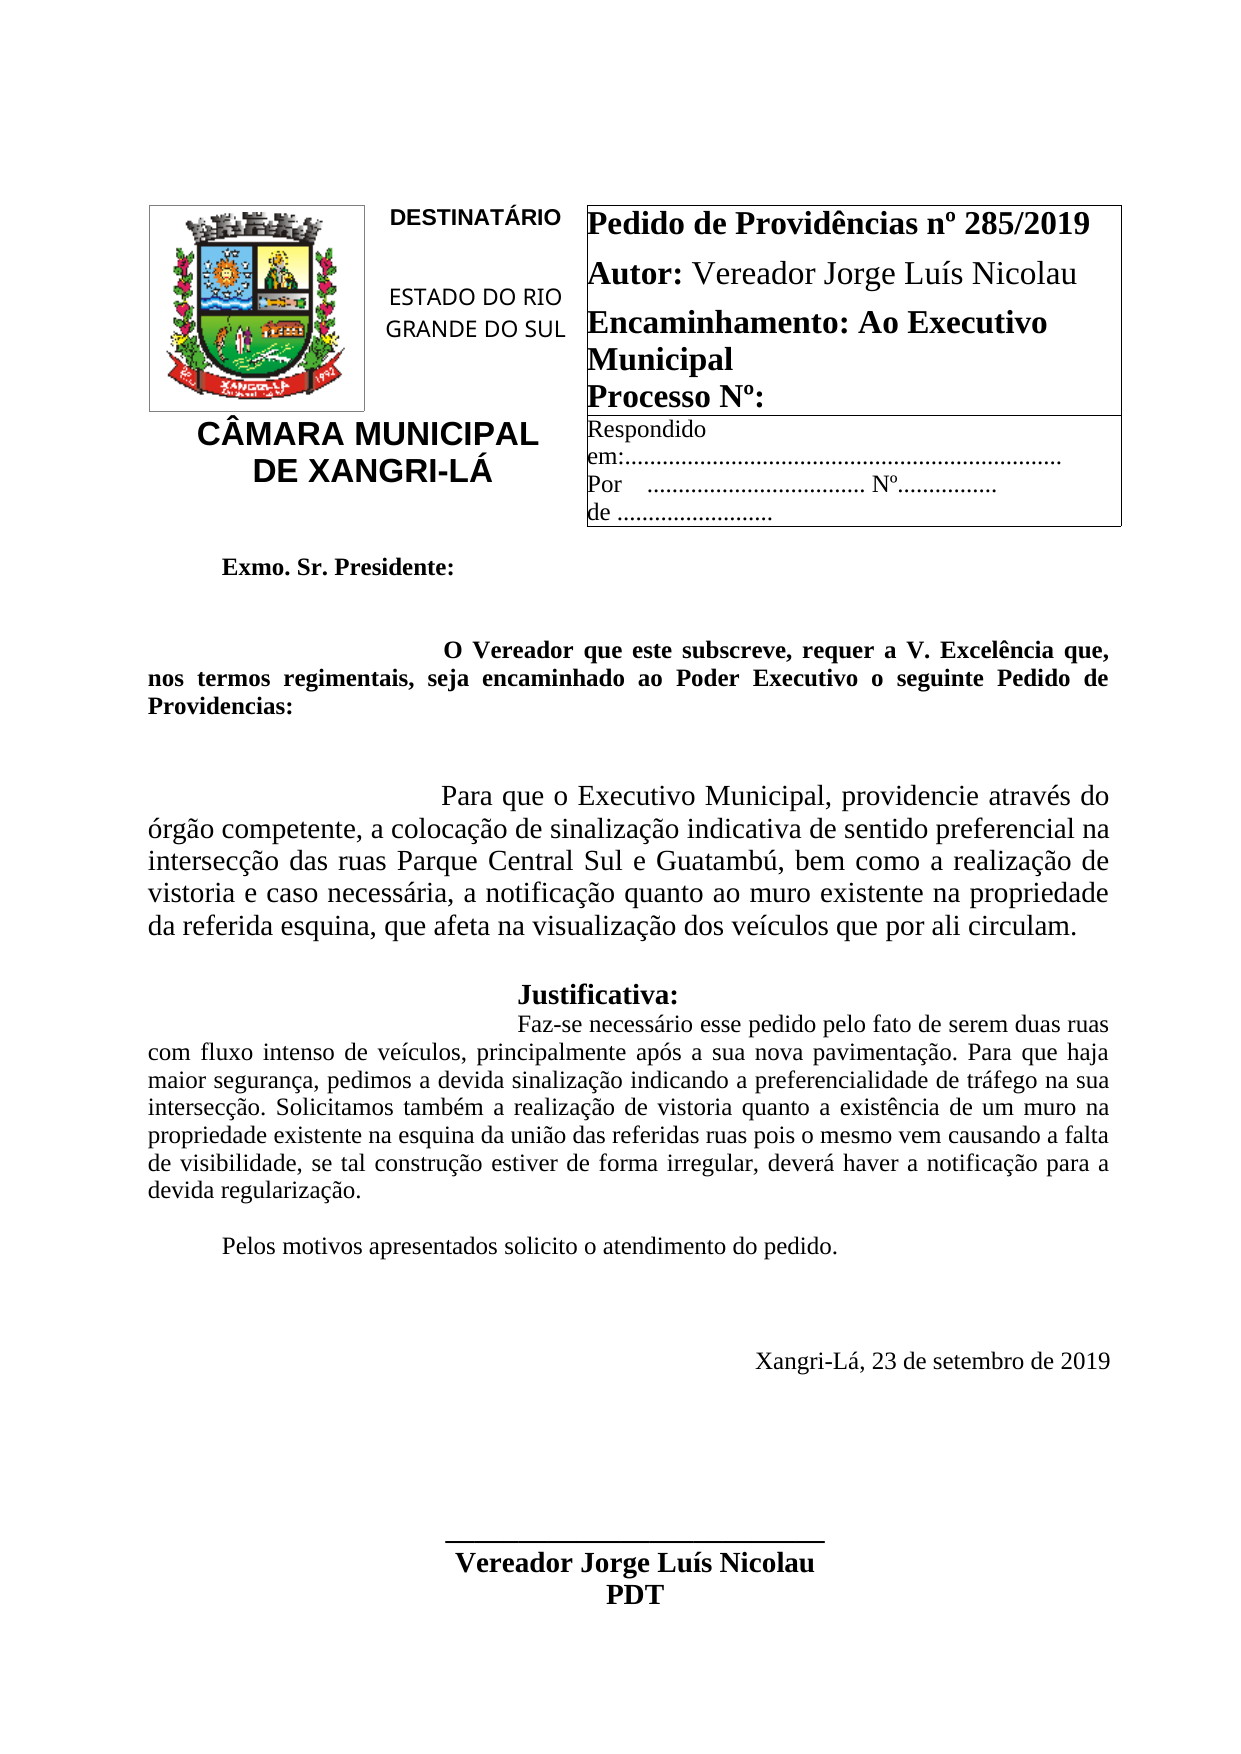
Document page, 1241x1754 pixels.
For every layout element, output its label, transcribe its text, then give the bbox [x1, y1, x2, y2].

text __________________________ [148, 1514, 1122, 1546]
text Justificativa: [148, 978, 1110, 1010]
picture [164, 212, 349, 404]
text Faz-se necessário esse pedido pelo fato de serem duas ruas com fluxo intenso de veículos, principalmente após a sua nova pavimentação. Para que haja maior segurança, pedimos a devida sinalização indicando a preferencialidade de tráfego na sua intersecção. Solicitamos também a realização de vistoria quanto a existência de um muro na propriedade existente na esquina da união das referidas ruas pois o mesmo vem causando a falta de visibilidade, se tal construção estiver de forma irregular, deverá haver a notificação para a devida regularização. [148, 1010, 1110, 1204]
table_cell Respondido em:...................................................................... Por ................................... Nº................ de ......................... [588, 416, 1121, 526]
text Xangri-Lá, 23 de setembro de 2019 [148, 1347, 1110, 1375]
text O Vereador que este subscreve, requer a V. Excelência que, nos termos regimentais, seja encaminhado ao Poder Executivo o seguinte Pedido de Providencias: [148, 637, 1110, 720]
text Pelos motivos apresentados solicito o atendimento do pedido. [148, 1232, 1122, 1260]
text Para que o Executivo Municipal, providencie através do órgão competente, a colocação de sinalização indicativa de sentido preferencial na intersecção das ruas Parque Central Sul e Guatambú, bem como a realização de vistoria e caso necessária, a notificação quanto ao muro existente na propriedade da referida esquina, que afeta na visualização dos veículos que por ali circulam. [148, 780, 1110, 941]
text Exmo. Sr. Presidente: [148, 553, 1122, 581]
table_header DESTINATÁRIO ESTADO DO RIO GRANDE DO SUL [364, 205, 587, 414]
table_cell CÂMARA MUNICIPAL DE XANGRI-LÁ [149, 415, 587, 526]
table_header Pedido de Providências nº 285/2019 Autor: Vereador Jorge Luís Nicolau Encaminhamento: Ao Executivo Municipal Processo Nº: [588, 206, 1121, 414]
text Vereador Jorge Luís Nicolau [148, 1546, 1122, 1578]
text PDT [148, 1578, 1122, 1611]
